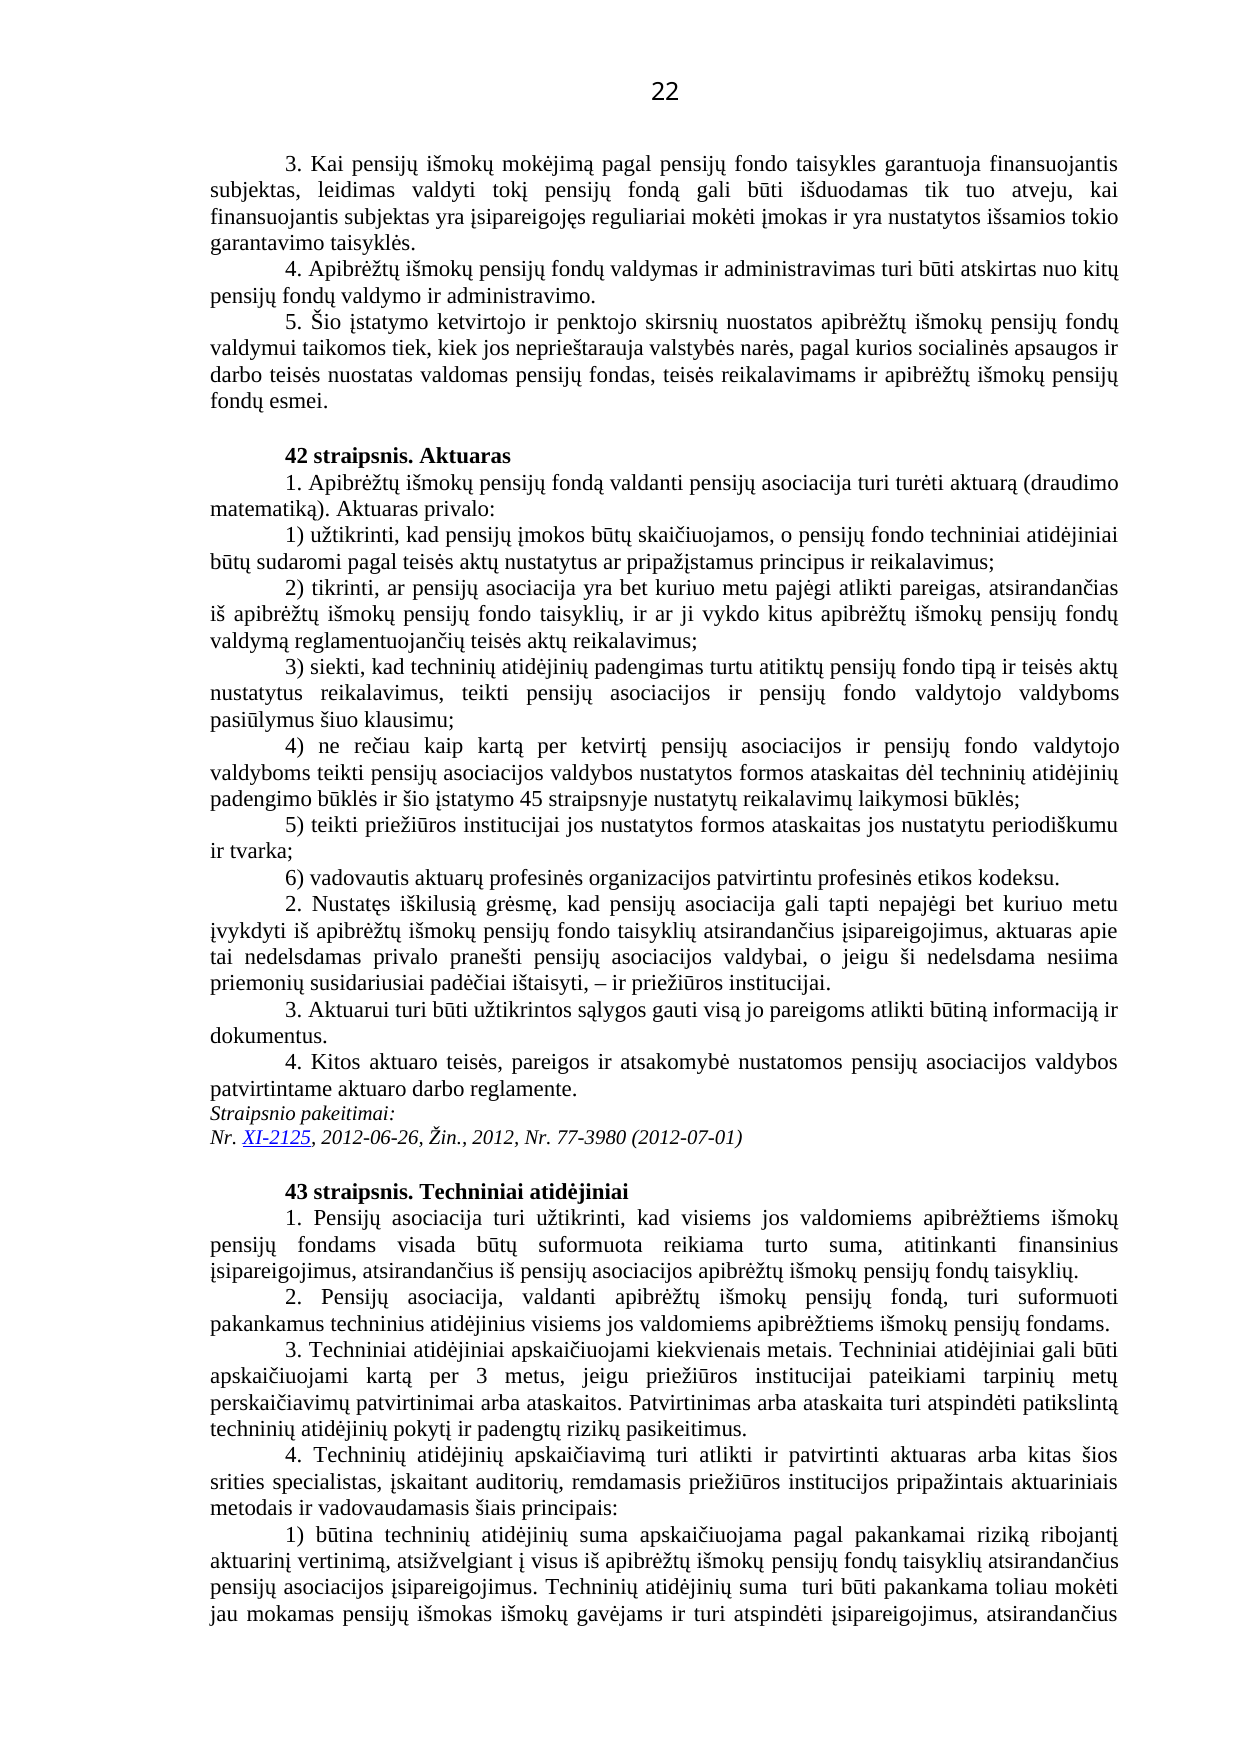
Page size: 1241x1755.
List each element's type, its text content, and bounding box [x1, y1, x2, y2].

text 1. Apibrėžtų išmokų pensijų fondą valdanti pensijų asociacija turi turėti aktuarą (draudimo matematiką). Aktuaras privalo: [210, 469, 1120, 521]
text 6) vadovautis aktuarų profesinės organizacijos patvirtintu profesinės etikos kodeksu. [210, 864, 1120, 890]
text 2. Nustatęs iškilusią grėsmę, kad pensijų asociacija gali tapti nepajėgi bet kuriuo metu įvykdyti iš apibrėžtų išmokų pensijų fondo taisyklių atsirandančius įsipareigojimus, aktuaras apie tai nedelsdamas privalo pranešti pensijų asociacijos valdybai, o jeigu ši nedelsdama nesiima priemonių susidariusiai padėčiai ištaisyti, – ir priežiūros institucijai. [210, 890, 1120, 996]
text 2. Pensijų asociacija, valdanti apibrėžtų išmokų pensijų fondą, turi suformuoti pakankamus techninius atidėjinius visiems jos valdomiems apibrėžtiems išmokų pensijų fondams. [210, 1283, 1120, 1336]
text 2) tikrinti, ar pensijų asociacija yra bet kuriuo metu pajėgi atlikti pareigas, atsirandančias iš apibrėžtų išmokų pensijų fondo taisyklių, ir ar ji vykdo kitus apibrėžtų išmokų pensijų fondų valdymą reglamentuojančių teisės aktų reikalavimus; [210, 574, 1120, 653]
text 1) būtina techninių atidėjinių suma apskaičiuojama pagal pakankamai riziką ribojantį aktuarinį vertinimą, atsižvelgiant į visus iš apibrėžtų išmokų pensijų fondų taisyklių atsirandančius pensijų asociacijos įsipareigojimus. Techninių atidėjinių suma turi būti pakankama toliau mokėti jau mokamas pensijų išmokas išmokų gavėjams ir turi atspindėti įsipareigojimus, atsirandančius [210, 1521, 1120, 1626]
text 5. Šio įstatymo ketvirtojo ir penktojo skirsnių nuostatos apibrėžtų išmokų pensijų fondų valdymui taikomos tiek, kiek jos neprieštarauja valstybės narės, pagal kurios socialinės apsaugos ir darbo teisės nuostatas valdomas pensijų fondas, teisės reikalavimams ir apibrėžtų išmokų pensijų fondų esmei. [210, 308, 1120, 413]
text 4. Techninių atidėjinių apskaičiavimą turi atlikti ir patvirtinti aktuaras arba kitas šios srities specialistas, įskaitant auditorių, remdamasis priežiūros institucijos pripažintais aktuariniais metodais ir vadovaudamasis šiais principais: [210, 1442, 1120, 1521]
text 1) užtikrinti, kad pensijų įmokos būtų skaičiuojamos, o pensijų fondo techniniai atidėjiniai būtų sudaromi pagal teisės aktų nustatytus ar pripažįstamus principus ir reikalavimus; [210, 521, 1120, 574]
text 4) ne rečiau kaip kartą per ketvirtį pensijų asociacijos ir pensijų fondo valdytojo valdyboms teikti pensijų asociacijos valdybos nustatytos formos ataskaitas dėl techninių atidėjinių padengimo būklės ir šio įstatymo 45 straipsnyje nustatytų reikalavimų laikymosi būklės; [210, 732, 1120, 811]
text 3) siekti, kad techninių atidėjinių padengimas turtu atitiktų pensijų fondo tipą ir teisės aktų nustatytus reikalavimus, teikti pensijų asociacijos ir pensijų fondo valdytojo valdyboms pasiūlymus šiuo klausimu; [210, 653, 1120, 732]
text 3. Kai pensijų išmokų mokėjimą pagal pensijų fondo taisykles garantuoja finansuojantis subjektas, leidimas valdyti tokį pensijų fondą gali būti išduodamas tik tuo atveju, kai finansuojantis subjektas yra įsipareigojęs reguliariai mokėti įmokas ir yra nustatytos išsamios tokio garantavimo taisyklės. [210, 150, 1120, 255]
text Nr. XI-2125, 2012-06-26, Žin., 2012, Nr. 77-3980 (2012-07-01) [210, 1125, 1120, 1149]
text 42 straipsnis. Aktuaras [210, 442, 1120, 469]
text 3. Aktuarui turi būti užtikrintos sąlygos gauti visą jo pareigoms atlikti būtiną informaciją ir dokumentus. [210, 996, 1120, 1048]
text 4. Apibrėžtų išmokų pensijų fondų valdymas ir administravimas turi būti atskirtas nuo kitų pensijų fondų valdymo ir administravimo. [210, 255, 1120, 308]
text 3. Techniniai atidėjiniai apskaičiuojami kiekvienais metais. Techniniai atidėjiniai gali būti apskaičiuojami kartą per 3 metus, jeigu priežiūros institucijai pateikiami tarpinių metų perskaičiavimų patvirtinimai arba ataskaitos. Patvirtinimas arba ataskaita turi atspindėti patikslintą techninių atidėjinių pokytį ir padengtų rizikų pasikeitimus. [210, 1336, 1120, 1442]
text 1. Pensijų asociacija turi užtikrinti, kad visiems jos valdomiems apibrėžtiems išmokų pensijų fondams visada būtų suformuota reikiama turto suma, atitinkanti finansinius įsipareigojimus, atsirandančius iš pensijų asociacijos apibrėžtų išmokų pensijų fondų taisyklių. [210, 1204, 1120, 1283]
text Straipsnio pakeitimai: [210, 1101, 1120, 1125]
text 43 straipsnis. Techniniai atidėjiniai [210, 1178, 1120, 1204]
text 4. Kitos aktuaro teisės, pareigos ir atsakomybė nustatomos pensijų asociacijos valdybos patvirtintame aktuaro darbo reglamente. [210, 1048, 1120, 1101]
text 5) teikti priežiūros institucijai jos nustatytos formos ataskaitas jos nustatytu periodiškumu ir tvarka; [210, 811, 1120, 864]
